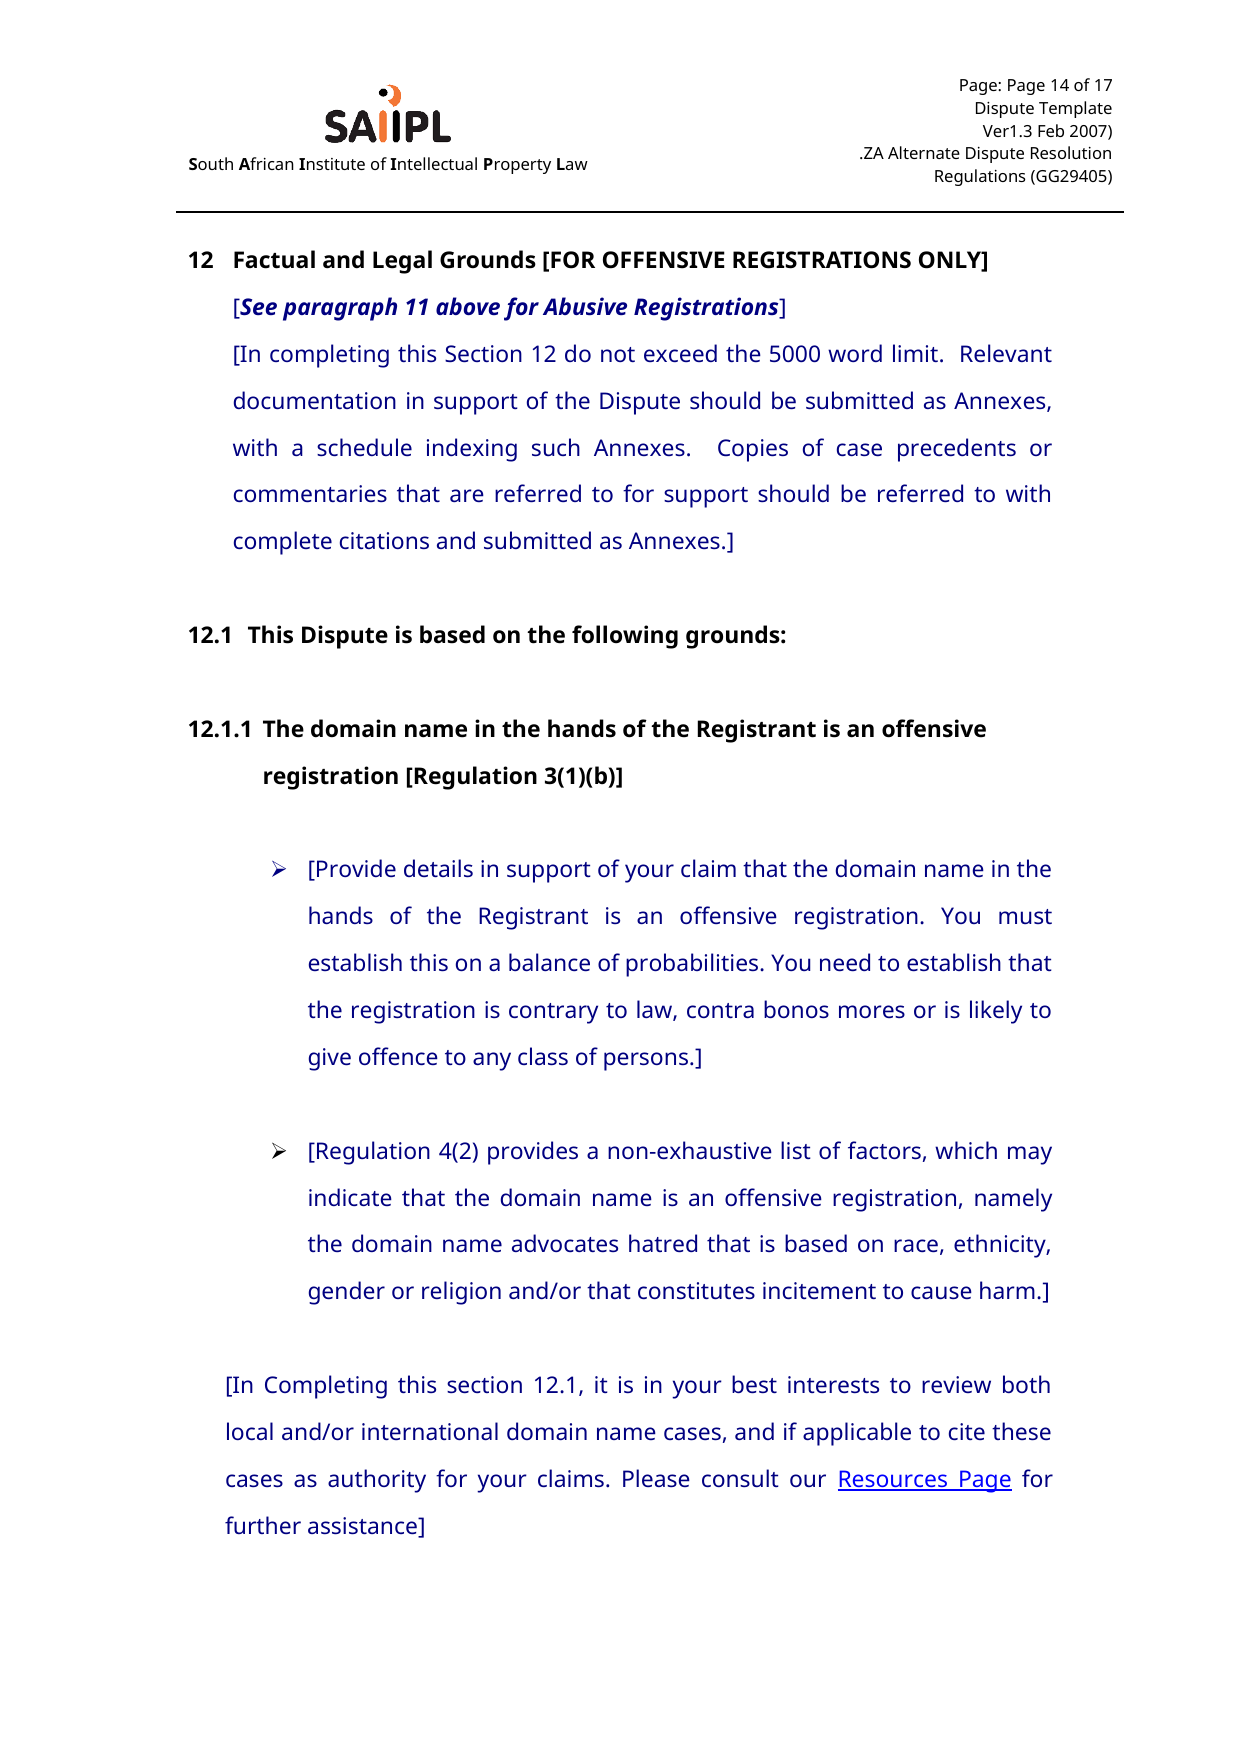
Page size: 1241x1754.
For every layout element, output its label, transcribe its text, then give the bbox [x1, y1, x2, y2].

subtitle The domain name in the hands of the Registrant is an offensive registration [Regulation 3(1)(b)] [187, 713, 1053, 791]
list [Provide details in support of your claim that the domain name in the hands of the Registrant is an offensive registration. You must establish this on a balance of probabilities. You need to establish that the registration is contrary to law, contra bonos mores or is likely to give offence to any class of persons.] [270, 853, 1053, 1072]
list [Regulation 4(2) provides a non-exhaustive list of factors, which may indicate that the domain name is an offensive registration, namely the domain name advocates hatred that is based on race, ethnicity, gender or religion and/or that constitutes incitement to cause harm.] [270, 1134, 1053, 1306]
text [In completing this Section 12 do not exceed the 5000 word limit. Relevant documentation in support of the Dispute should be submitted as Annexes, with a schedule indexing such Annexes. Copies of case precedents or commentaries that are referred to for support should be referred to with complete citations and submitted as Annexes.] [232, 338, 1053, 556]
text [In Completing this section 12.1, it is in your best interests to review both local and/or international domain name cases, and if applicable to cite these cases as authority for your claims. Please consult our Resources Page for further assistance] [225, 1369, 1053, 1541]
subtitle This Dispute is based on the following grounds: [187, 619, 1053, 650]
picture [324, 82, 452, 144]
subtitle Factual and Legal Grounds [FOR OFFENSIVE REGISTRATIONS ONLY] [187, 244, 1053, 275]
text [See paragraph 11 above for Abusive Registrations] [232, 291, 1053, 322]
